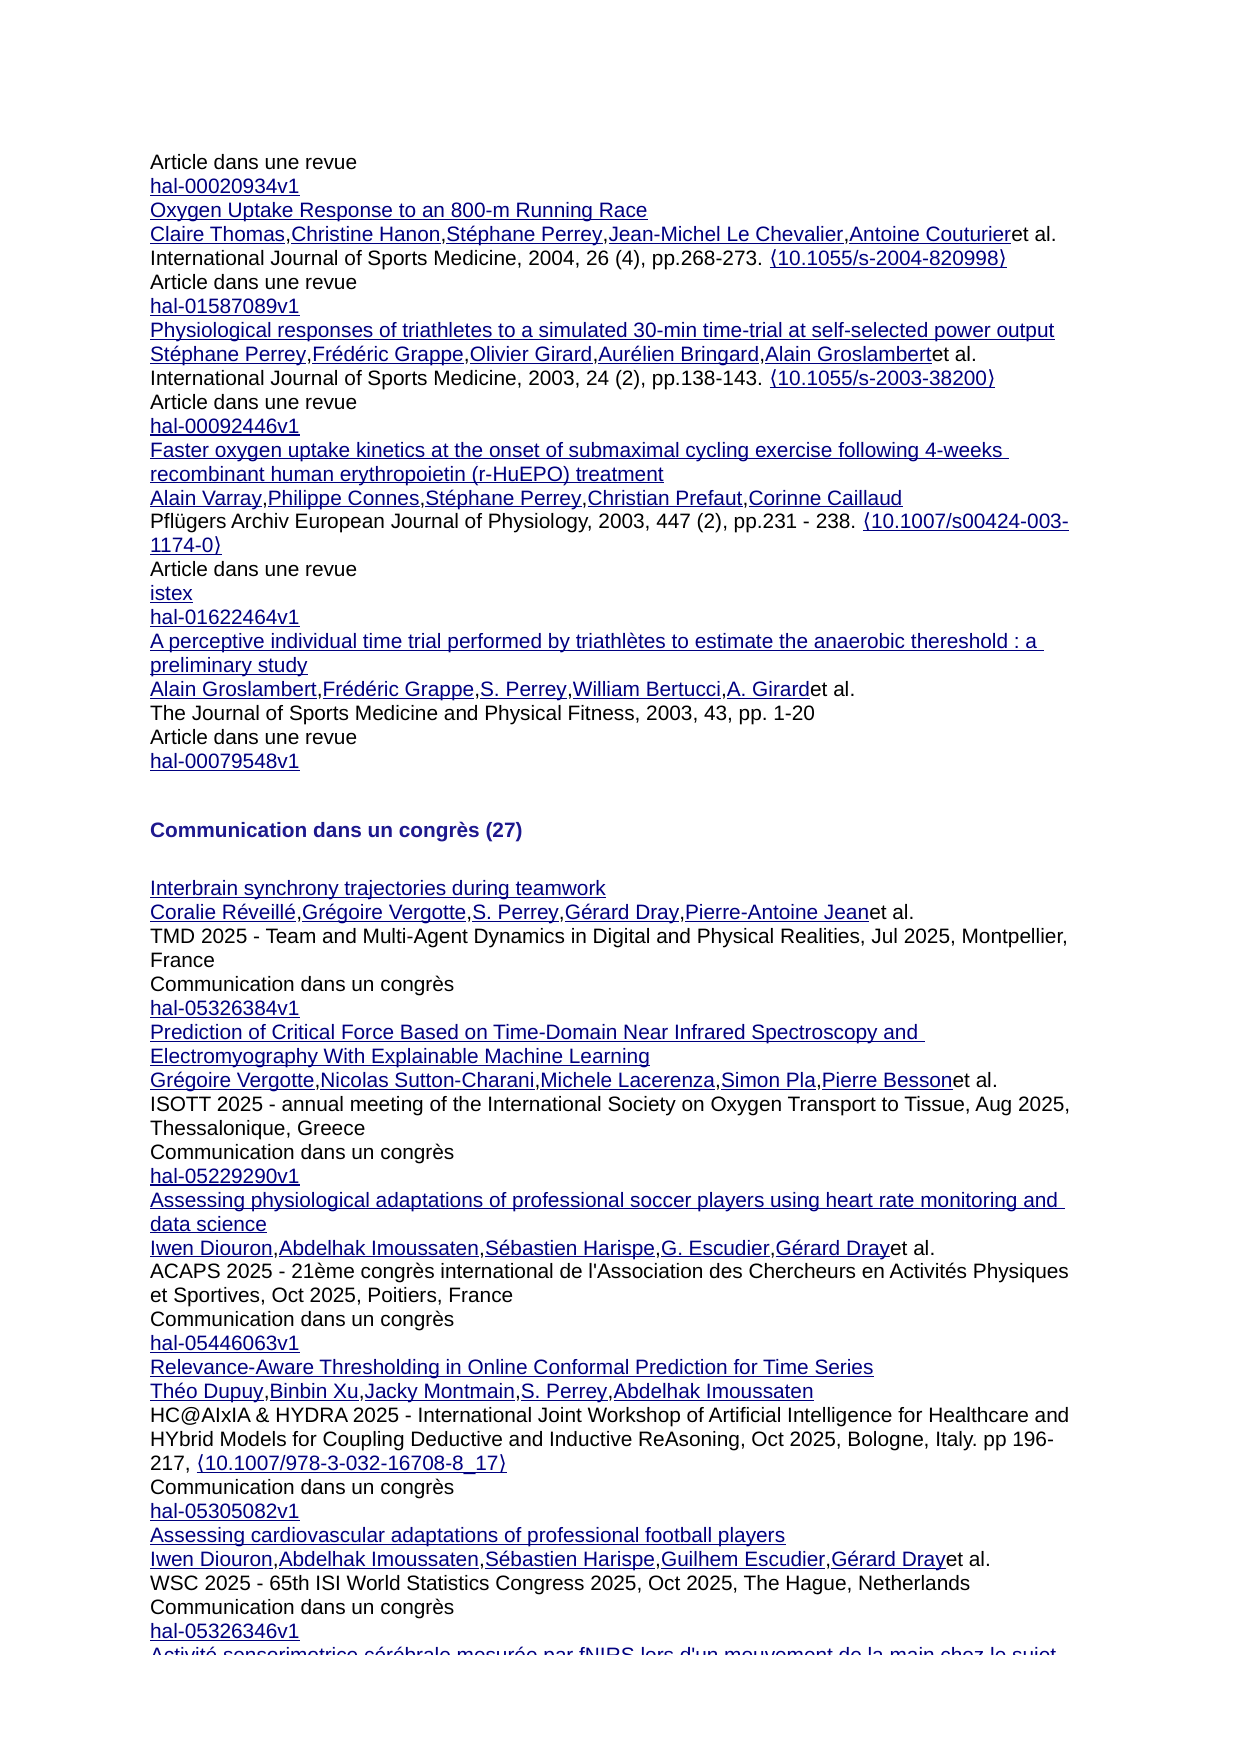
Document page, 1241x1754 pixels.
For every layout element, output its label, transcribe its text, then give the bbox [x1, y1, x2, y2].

table_cell Oxygen Uptake Response to an 800-m Running Race Claire Thomas,Christine Hanon,Stéphane Perrey,Jean-Michel Le Chevalier,Antoine Couturieret al. International Journal of Sports Medicine, 2004, 26 (4), pp.268-273. ⟨10.1055/s-2004-820998⟩ Article dans une revue hal-01587089v1 [150, 198, 1090, 318]
table_cell Assessing physiological adaptations of professional soccer players using heart rate monitoring and data science Iwen Diouron,Abdelhak Imoussaten,Sébastien Harispe,G. Escudier,Gérard Drayet al. ACAPS 2025 - 21ème congrès international de l'Association des Chercheurs en Activités Physiques et Sportives, Oct 2025, Poitiers, France Communication dans un congrès hal-05446063v1 [150, 1188, 1090, 1355]
table_cell Article dans une revue hal-00020934v1 [150, 150, 1090, 198]
table_cell Assessing cardiovascular adaptations of professional football players Iwen Diouron,Abdelhak Imoussaten,Sébastien Harispe,Guilhem Escudier,Gérard Drayet al. WSC 2025 - 65th ISI World Statistics Congress 2025, Oct 2025, The Hague, Netherlands Communication dans un congrès hal-05326346v1 [150, 1523, 1090, 1643]
table_cell Relevance-Aware Thresholding in Online Conformal Prediction for Time Series Théo Dupuy,Binbin Xu,Jacky Montmain,S. Perrey,Abdelhak Imoussaten HC@AIxIA & HYDRA 2025 - International Joint Workshop of Artificial Intelligence for Healthcare and HYbrid Models for Coupling Deductive and Inductive ReAsoning, Oct 2025, Bologne, Italy. pp 196-217, ⟨10.1007/978-3-032-16708-8_17⟩ Communication dans un congrès hal-05305082v1 [150, 1355, 1090, 1523]
table_header Interbrain synchrony trajectories during teamwork Coralie Réveillé,Grégoire Vergotte,S. Perrey,Gérard Dray,Pierre-Antoine Jeanet al. TMD 2025 - Team and Multi-Agent Dynamics in Digital and Physical Realities, Jul 2025, Montpellier, France Communication dans un congrès hal-05326384v1 [150, 876, 1090, 1020]
table_cell A perceptive individual time trial performed by triathlètes to estimate the anaerobic thereshold : a preliminary study Alain Groslambert,Frédéric Grappe,S. Perrey,William Bertucci,A. Girardet al. The Journal of Sports Medicine and Physical Fitness, 2003, 43, pp. 1-20 Article dans une revue hal-00079548v1 [150, 629, 1090, 773]
table_cell Prediction of Critical Force Based on Time-Domain Near Infrared Spectroscopy and Electromyography With Explainable Machine Learning Grégoire Vergotte,Nicolas Sutton-Charani,Michele Lacerenza,Simon Pla,Pierre Bessonet al. ISOTT 2025 - annual meeting of the International Society on Oxygen Transport to Tissue, Aug 2025, Thessalonique, Greece Communication dans un congrès hal-05229290v1 [150, 1020, 1090, 1187]
table_cell Faster oxygen uptake kinetics at the onset of submaximal cycling exercise following 4-weeks recombinant human erythropoietin (r-HuEPO) treatment Alain Varray,Philippe Connes,Stéphane Perrey,Christian Prefaut,Corinne Caillaud Pflügers Archiv European Journal of Physiology, 2003, 447 (2), pp.231 - 238. ⟨10.1007/s00424-003-1174-0⟩ Article dans une revue istex hal-01622464v1 [150, 438, 1090, 629]
table_cell Physiological responses of triathletes to a simulated 30-min time-trial at self-selected power output Stéphane Perrey,Frédéric Grappe,Olivier Girard,Aurélien Bringard,Alain Groslambertet al. International Journal of Sports Medicine, 2003, 24 (2), pp.138-143. ⟨10.1055/s-2003-38200⟩ Article dans une revue hal-00092446v1 [150, 318, 1090, 437]
table_cell Activité sensorimotrice cérébrale mesurée par fNIRS lors d'un mouvement de la main chez le sujet sain : étude méthodologique sur le nombre optimal de blocs Brieuc Léger,Ophélie Pila,Pascal Auzou,Christophe Duret,Julien Bonnalet al. 40° Congrès de la Société Française de Médecine Physique et de Réadaptation, SOFMER, Oct 2025, Strasbourg, France. ⟨10.13140/RG.2.2.28340.72325/1⟩ Communication dans un congrès hal-05566855v1 [150, 1643, 1090, 1655]
subtitle Communication dans un congrès (27) [150, 818, 1090, 842]
